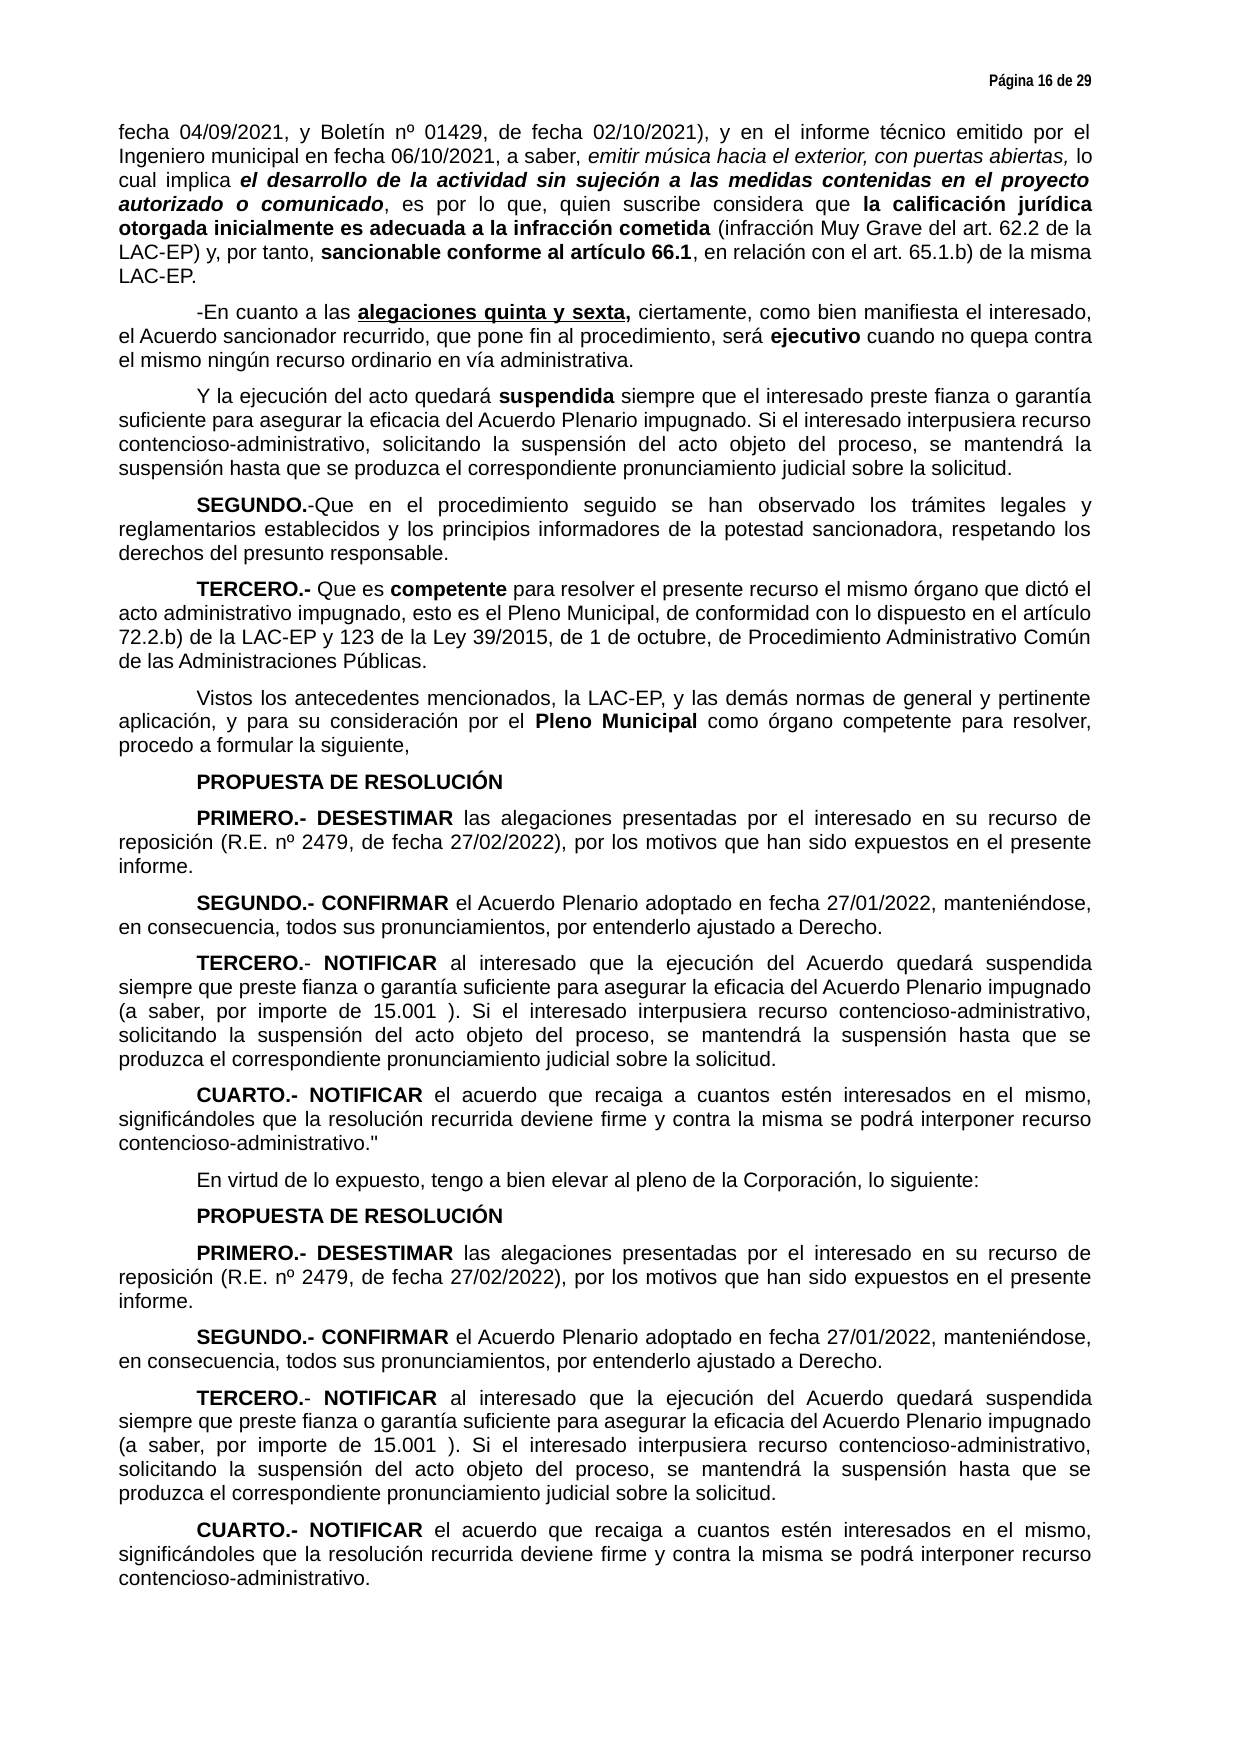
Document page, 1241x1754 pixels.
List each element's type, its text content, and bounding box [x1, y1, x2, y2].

text SEGUNDO.- CONFIRMAR el Acuerdo Plenario adoptado en fecha 27/01/2022, manteniéndose, en consecuencia, todos sus pronunciamientos, por entenderlo ajustado a Derecho. [118, 1325, 1092, 1373]
text SEGUNDO.- CONFIRMAR el Acuerdo Plenario adoptado en fecha 27/01/2022, manteniéndose, en consecuencia, todos sus pronunciamientos, por entenderlo ajustado a Derecho. [118, 891, 1092, 938]
text Vistos los antecedentes mencionados, la LAC-EP, y las demás normas de general y pertinente aplicación, y para su consideración por el Pleno Municipal como órgano competente para resolver, procedo a formular la siguiente, [118, 685, 1092, 757]
text PROPUESTA DE RESOLUCIÓN [118, 1204, 1092, 1228]
text En virtud de lo expuesto, tengo a bien elevar al pleno de la Corporación, lo siguiente: [118, 1168, 1092, 1192]
text TERCERO.- NOTIFICAR al interesado que la ejecución del Acuerdo quedará suspendida siempre que preste fianza o garantía suficiente para asegurar la eficacia del Acuerdo Plenario impugnado (a saber, por importe de 15.001 ). Si el interesado interpusiera recurso contencioso-administrativo, solicitando la suspensión del acto objeto del proceso, se mantendrá la suspensión hasta que se produzca el correspondiente pronunciamiento judicial sobre la solicitud. [118, 1385, 1092, 1505]
text PRIMERO.- DESESTIMAR las alegaciones presentadas por el interesado en su recurso de reposición (R.E. nº 2479, de fecha 27/02/2022), por los motivos que han sido expuestos en el presente informe. [118, 806, 1092, 878]
text -En cuanto a las alegaciones quinta y sexta, ciertamente, como bien manifiesta el interesado, el Acuerdo sancionador recurrido, que pone fin al procedimiento, será ejecutivo cuando no quepa contra el mismo ningún recurso ordinario en vía administrativa. [118, 300, 1092, 372]
text TERCERO.- Que es competente para resolver el presente recurso el mismo órgano que dictó el acto administrativo impugnado, esto es el Pleno Municipal, de conformidad con lo dispuesto en el artículo 72.2.b) de la LAC-EP y 123 de la Ley 39/2015, de 1 de octubre, de Procedimiento Administrativo Común de las Administraciones Públicas. [118, 577, 1092, 673]
text CUARTO.- NOTIFICAR el acuerdo que recaiga a cuantos estén interesados en el mismo, significándoles que la resolución recurrida deviene firme y contra la misma se podrá interponer recurso contencioso-administrativo. [118, 1518, 1092, 1589]
text CUARTO.- NOTIFICAR el acuerdo que recaiga a cuantos estén interesados en el mismo, significándoles que la resolución recurrida deviene firme y contra la misma se podrá interponer recurso contencioso-administrativo." [118, 1083, 1092, 1155]
text PROPUESTA DE RESOLUCIÓN [118, 770, 1092, 794]
text Y la ejecución del acto quedará suspendida siempre que el interesado preste fianza o garantía suficiente para asegurar la eficacia del Acuerdo Plenario impugnado. Si el interesado interpusiera recurso contencioso-administrativo, solicitando la suspensión del acto objeto del proceso, se mantendrá la suspensión hasta que se produzca el correspondiente pronunciamiento judicial sobre la solicitud. [118, 384, 1092, 480]
text PRIMERO.- DESESTIMAR las alegaciones presentadas por el interesado en su recurso de reposición (R.E. nº 2479, de fecha 27/02/2022), por los motivos que han sido expuestos en el presente informe. [118, 1241, 1092, 1312]
text TERCERO.- NOTIFICAR al interesado que la ejecución del Acuerdo quedará suspendida siempre que preste fianza o garantía suficiente para asegurar la eficacia del Acuerdo Plenario impugnado (a saber, por importe de 15.001 ). Si el interesado interpusiera recurso contencioso-administrativo, solicitando la suspensión del acto objeto del proceso, se mantendrá la suspensión hasta que se produzca el correspondiente pronunciamiento judicial sobre la solicitud. [118, 951, 1092, 1071]
text SEGUNDO.-Que en el procedimiento seguido se han observado los trámites legales y reglamentarios establecidos y los principios informadores de la potestad sancionadora, respetando los derechos del presunto responsable. [118, 493, 1092, 564]
text fecha 04/09/2021, y Boletín nº 01429, de fecha 02/10/2021), y en el informe técnico emitido por el Ingeniero municipal en fecha 06/10/2021, a saber, emitir música hacia el exterior, con puertas abiertas, lo cual implica el desarrollo de la actividad sin sujeción a las medidas contenidas en el proyecto autorizado o comunicado, es por lo que, quien suscribe considera que la calificación jurídica otorgada inicialmente es adecuada a la infracción cometida (infracción Muy Grave del art. 62.2 de la LAC-EP) y, por tanto, sancionable conforme al artículo 66.1, en relación con el art. 65.1.b) de la misma LAC-EP. [118, 120, 1092, 287]
